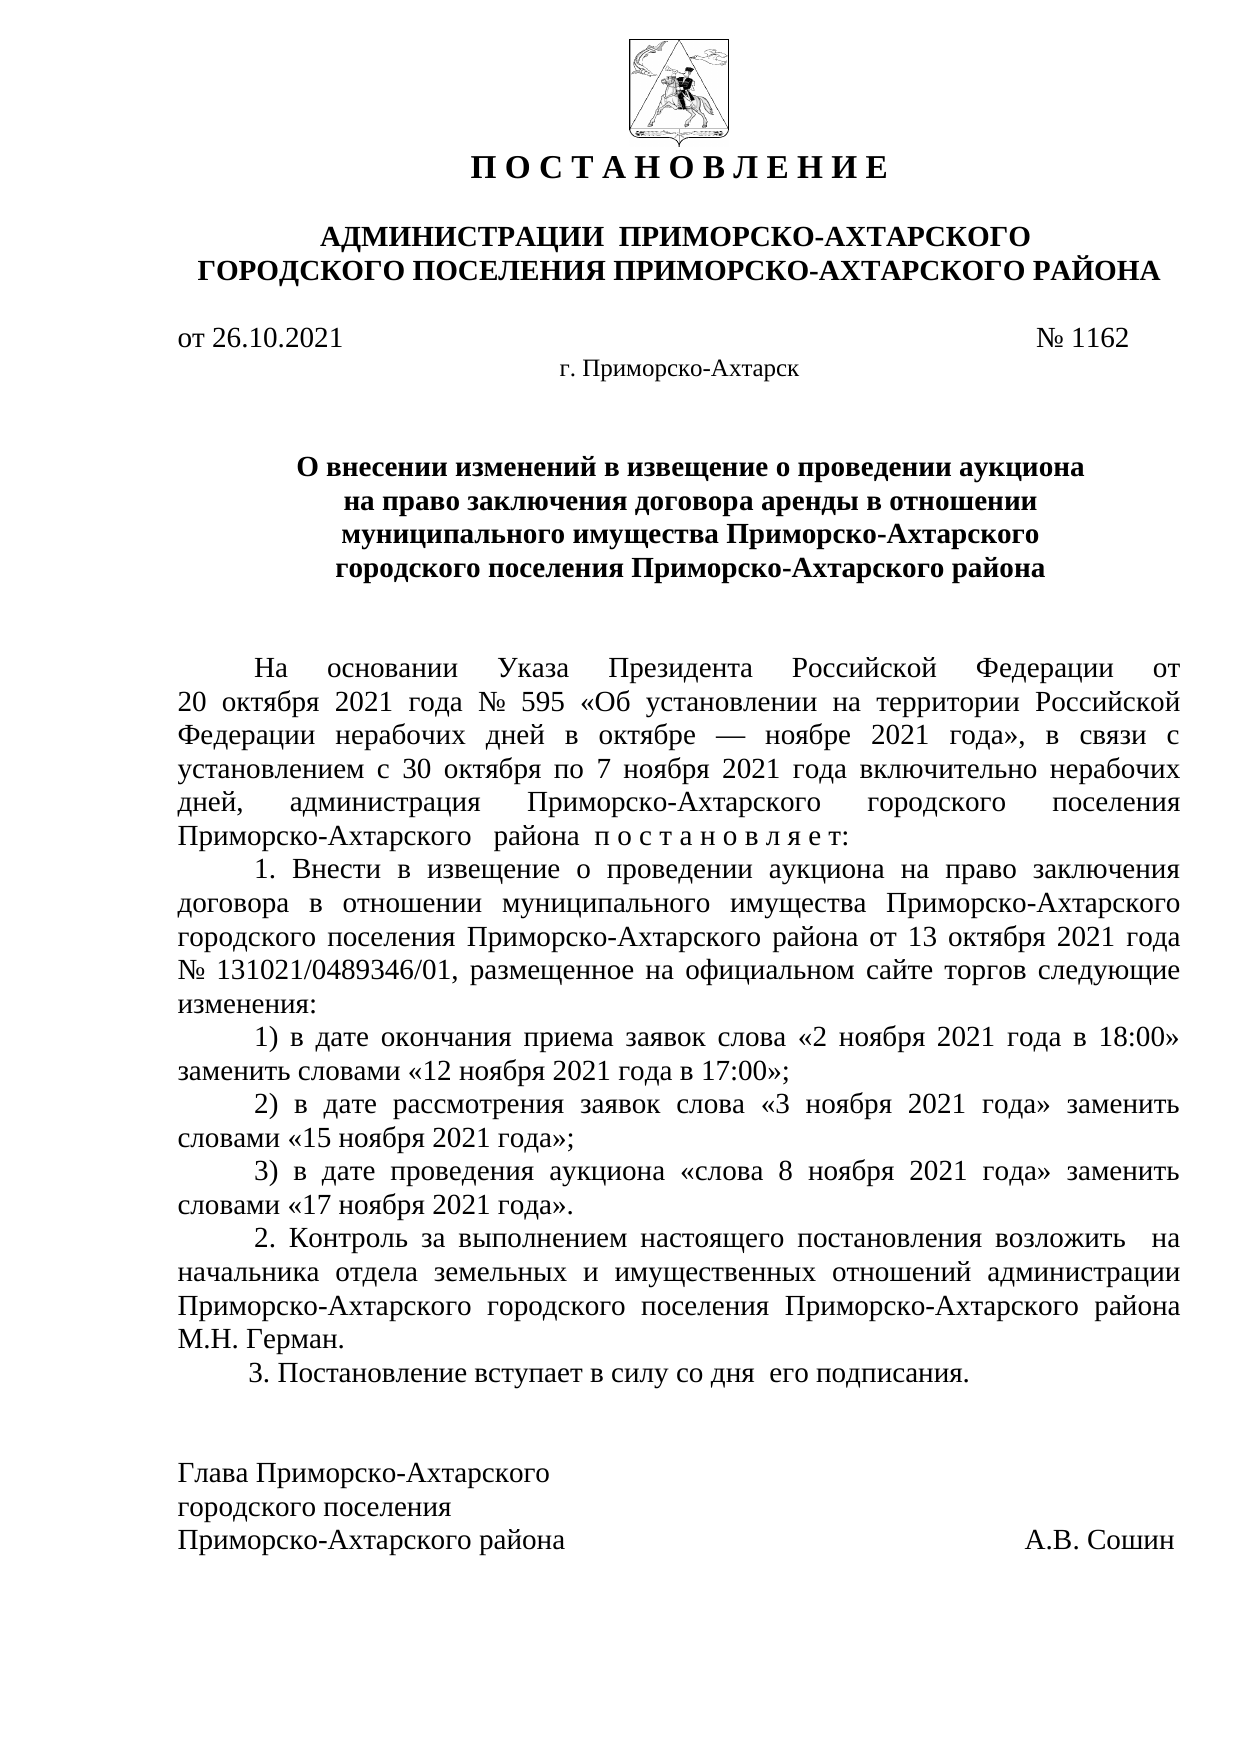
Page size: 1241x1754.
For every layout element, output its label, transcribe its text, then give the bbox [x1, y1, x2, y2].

text ГОРОДСКОГО ПОСЕЛЕНИЯ ПРИМОРСКО-АХТАРСКОГО РАЙОНА [177, 253, 1181, 286]
text На основании Указа Президента Российской Федерации от 20 октября 2021 года № 595 «Об установлении на территории Российской Федерации нерабочих дней в октябре — ноябре 2021 года», в связи с установлением с 30 октября по 7 ноября 2021 года включительно нерабочих дней, администрация Приморско-Ахтарского городского поселения Приморско-Ахтарского района п о с т а н о в л я е т: [177, 650, 1181, 852]
text 2. Контроль за выполнением настоящего постановления возложить на начальника отдела земельных и имущественных отношений администрации Приморско-Ахтарского городского поселения Приморско-Ахтарского района М.Н. Герман. [177, 1221, 1181, 1355]
text Глава Приморско-Ахтарского [177, 1455, 1181, 1489]
picture [629, 39, 729, 147]
text П О С Т А Н О В Л Е Н И Е [177, 147, 1181, 186]
text муниципального имущества Приморско-Ахтарского [177, 516, 1181, 550]
text 3) в дате проведения аукциона «слова 8 ноября 2021 года» заменить словами «17 ноября 2021 года». [177, 1153, 1181, 1221]
text О внесении изменений в извещение о проведении аукциона [177, 449, 1181, 483]
text АДМИНИСТРАЦИИ ПРИМОРСКО-АХТАРСКОГО [177, 219, 1181, 253]
text 1) в дате окончания приема заявок слова «2 ноября 2021 года в 18:00» заменить словами «12 ноября 2021 года в 17:00»; [177, 1019, 1181, 1086]
text городского поселения [177, 1489, 1181, 1522]
text от 26.10.2021 № 1162 [177, 320, 1181, 353]
text городского поселения Приморско-Ахтарского района [177, 550, 1181, 583]
text 1. Внести в извещение о проведении аукциона на право заключения договора в отношении муниципального имущества Приморско-Ахтарского городского поселения Приморско-Ахтарского района от 13 октября 2021 года № 131021/0489346/01, размещенное на официальном сайте торгов следующие изменения: [177, 852, 1181, 1019]
text 2) в дате рассмотрения заявок слова «3 ноября 2021 года» заменить словами «15 ноября 2021 года»; [177, 1086, 1181, 1153]
text 3. Постановление вступает в силу со дня его подписания. [177, 1355, 1181, 1388]
text на право заключения договора аренды в отношении [177, 483, 1181, 516]
text г. Приморско-Ахтарск [177, 353, 1181, 382]
text Приморско-Ахтарского района А.В. Сошин [177, 1522, 1181, 1556]
